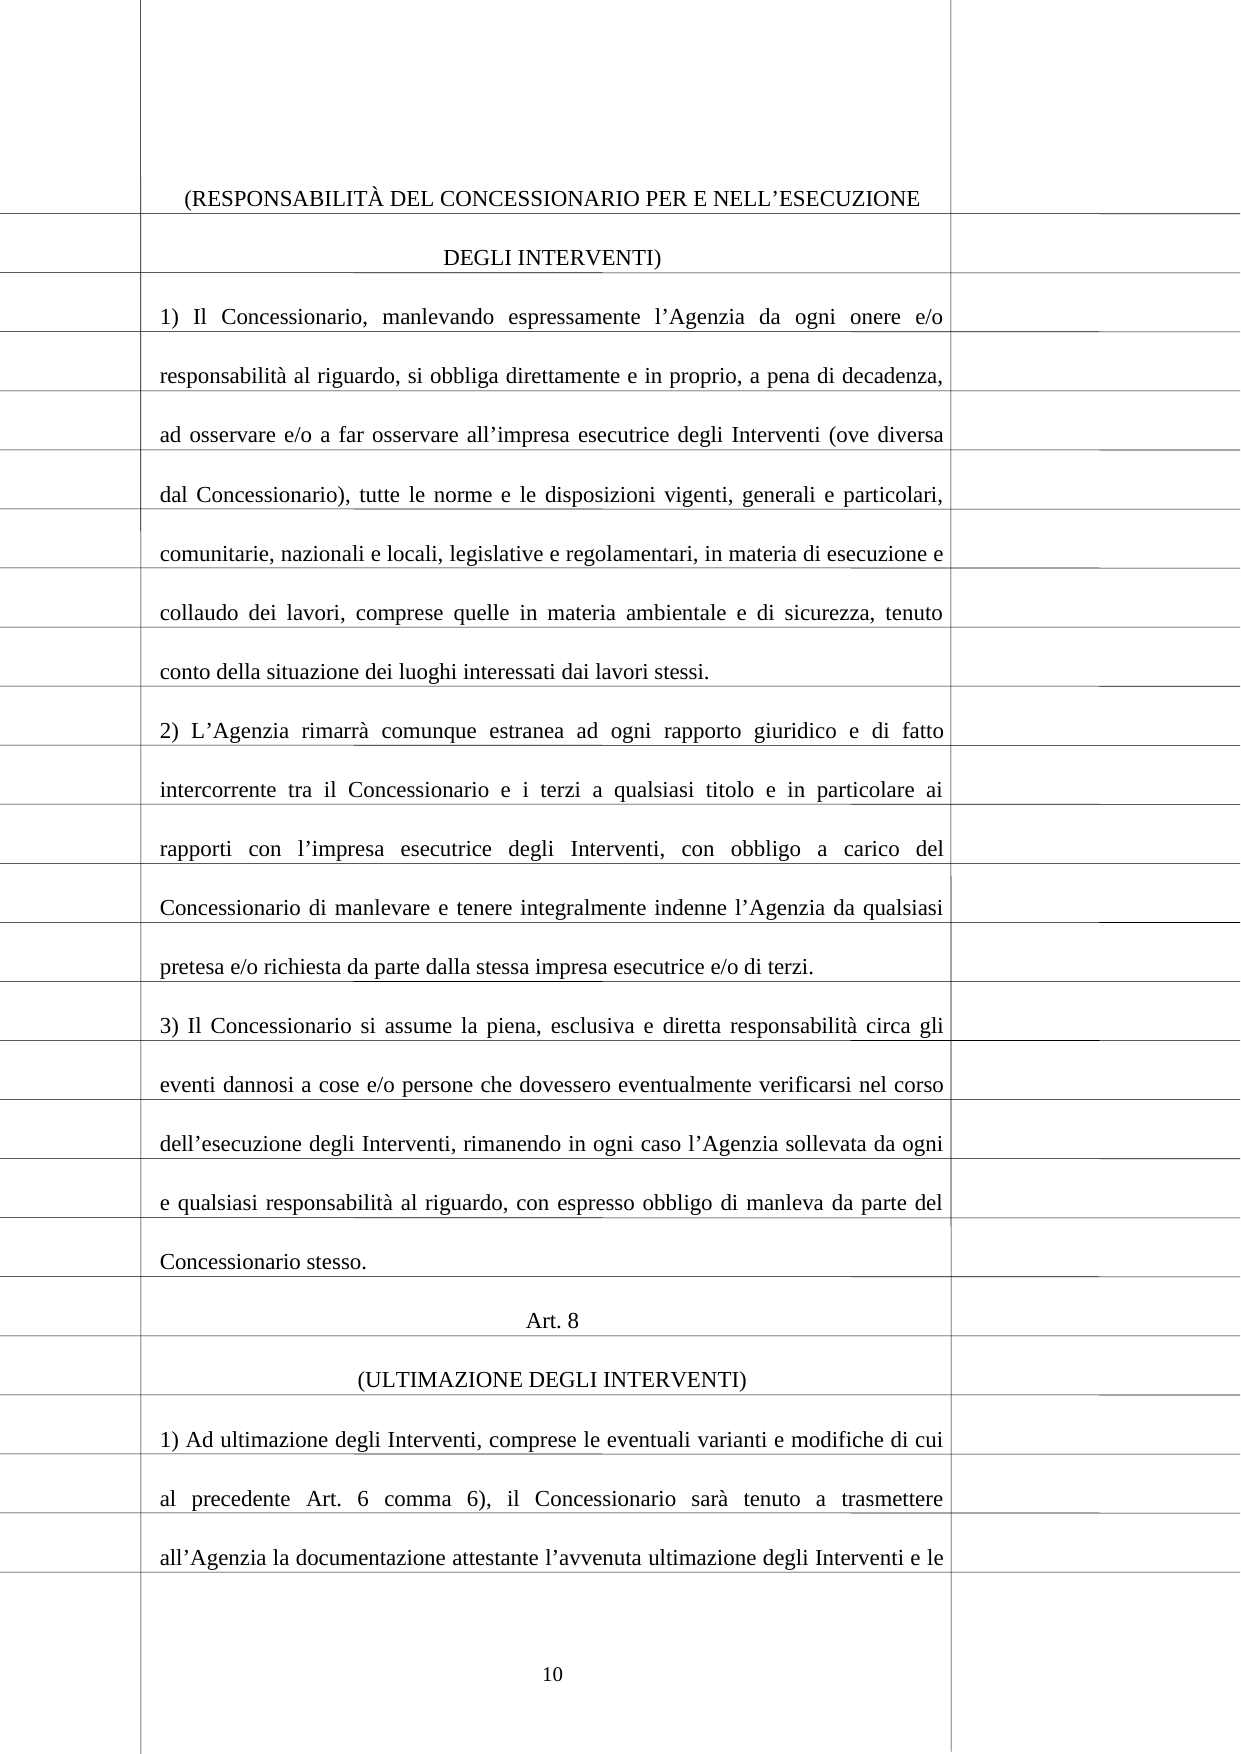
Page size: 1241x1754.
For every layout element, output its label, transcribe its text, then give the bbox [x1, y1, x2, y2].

text 3) Il Concessionario si assume la piena, esclusiva e diretta responsabilità circa gli [159, 986, 945, 1040]
text 1) Ad ultimazione degli Interventi, comprese le eventuali varianti e modifiche di cui [159, 1400, 945, 1453]
text all’Agenzia la documentazione attestante l’avvenuta ultimazione degli Interventi e le [159, 1514, 945, 1571]
text pretesa e/o richiesta da parte dalla stessa impresa esecutrice e/o di terzi. [159, 923, 945, 981]
text responsabilità al riguardo, si obbliga direttamente e in proprio, a pena di decadenza, [159, 332, 945, 390]
text [159, 1396, 945, 1400]
text dell’esecuzione degli Interventi, rimanendo in ogni caso l’Agenzia sollevata da ogni [159, 1100, 945, 1158]
text (ULTIMAZIONE DEGLI INTERVENTI) [159, 1341, 945, 1394]
text e qualsiasi responsabilità al riguardo, con espresso obbligo di manleva da parte del [159, 1159, 945, 1217]
text (RESPONSABILITÀ DEL CONCESSIONARIO PER E NELL’ESECUZIONE [159, 159, 945, 213]
text Art. 8 [159, 1282, 945, 1335]
text collaudo dei lavori, comprese quelle in materia ambientale e di sicurezza, tenuto [159, 569, 945, 626]
text Concessionario stesso. [159, 1218, 945, 1276]
text comunitarie, nazionali e locali, legislative e regolamentari, in materia di esecuzione e [159, 510, 945, 567]
text dal Concessionario), tutte le norme e le disposizioni vigenti, generali e particolari, [159, 451, 945, 508]
text 2) L’Agenzia rimarrà comunque estranea ad ogni rapporto giuridico e di fatto [159, 691, 945, 745]
text al precedente Art. 6 comma 6), il Concessionario sarà tenuto a trasmettere [159, 1455, 945, 1512]
text conto della situazione dei luoghi interessati dai lavori stessi. [159, 628, 945, 685]
text rapporti con l’impresa esecutrice degli Interventi, con obbligo a carico del [159, 805, 945, 863]
text ad osservare e/o a far osservare all’impresa esecutrice degli Interventi (ove diversa [159, 392, 945, 449]
text DEGLI INTERVENTI) [159, 214, 945, 272]
text eventi dannosi a cose e/o persone che dovessero eventualmente verificarsi nel corso [159, 1041, 945, 1099]
text intercorrente tra il Concessionario e i terzi a qualsiasi titolo e in particolare ai [159, 746, 945, 803]
text 1) Il Concessionario, manlevando espressamente l’Agenzia da ogni onere e/o [159, 278, 945, 331]
text [159, 273, 945, 278]
text [159, 1337, 945, 1341]
text Concessionario di manlevare e tenere integralmente indenne l’Agenzia da qualsiasi [159, 864, 945, 922]
